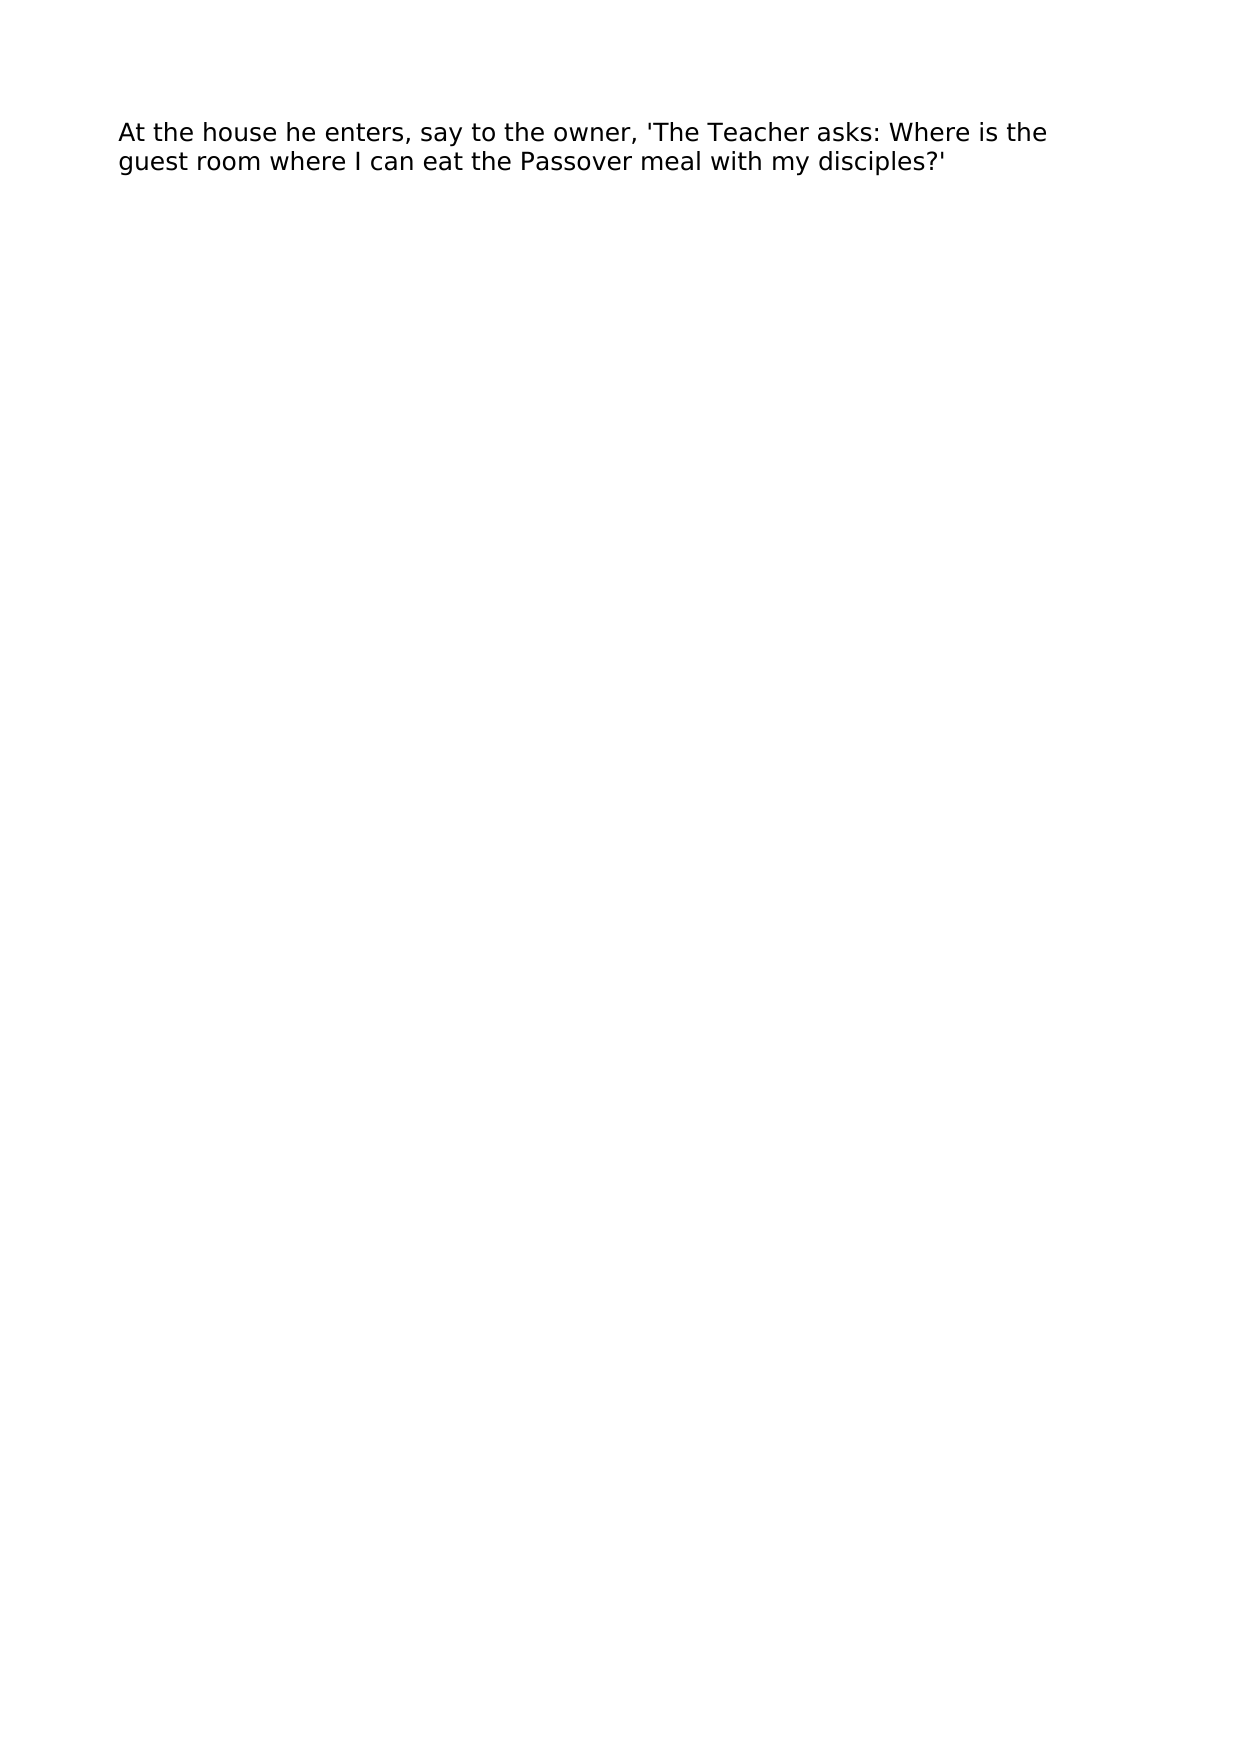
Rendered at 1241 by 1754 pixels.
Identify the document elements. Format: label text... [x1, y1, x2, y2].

text At the house he enters, say to the owner, 'The Teacher asks: Where is the guest room where I can eat the Passover meal with my disciples?' [118, 118, 1122, 176]
